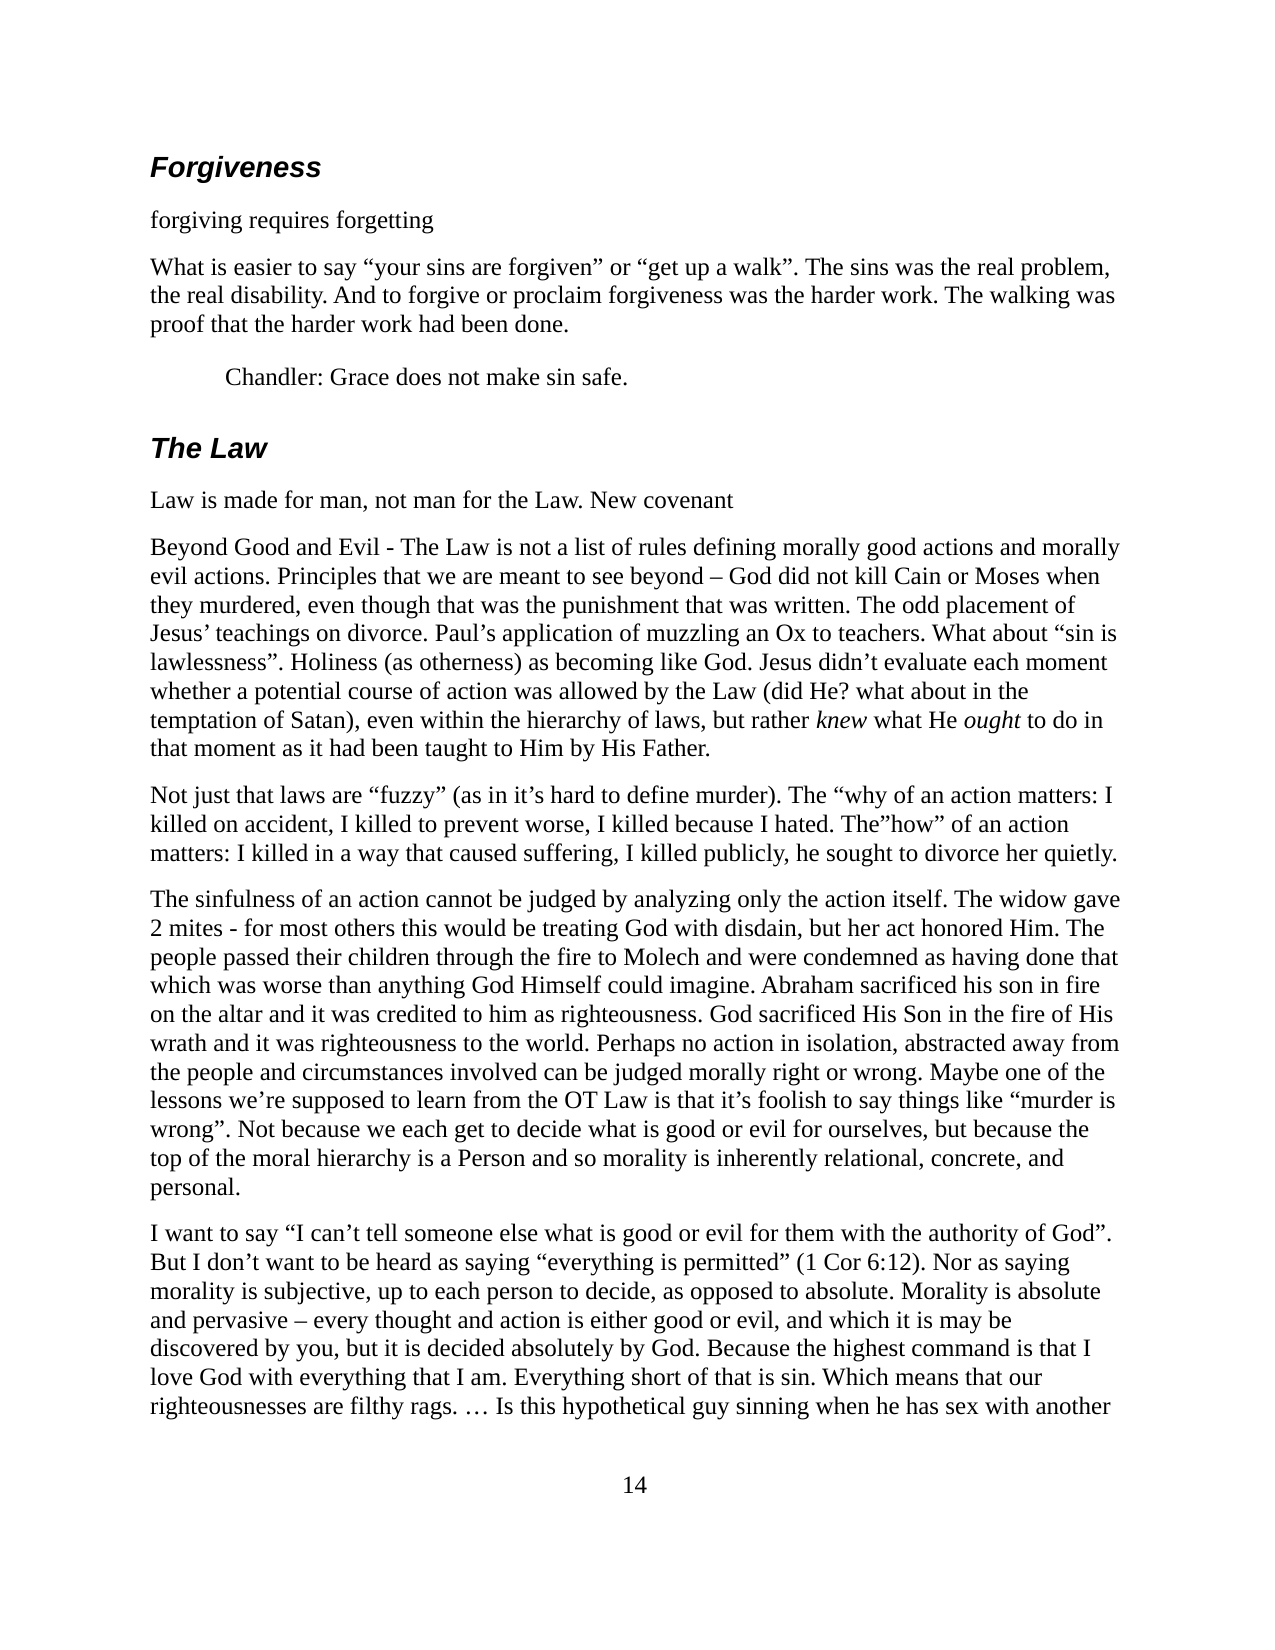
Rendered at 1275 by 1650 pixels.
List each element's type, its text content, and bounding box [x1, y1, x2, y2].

subtitle Forgiveness [150, 150, 1125, 183]
text Not just that laws are “fuzzy” (as in it’s hard to define murder). The “why of an action matters: I killed on accident, I killed to prevent worse, I killed because I hated. The”how” of an action matters: I killed in a way that caused suffering, I killed publicly, he sought to divorce her quietly. [150, 780, 1125, 866]
text Beyond Good and Evil - The Law is not a list of rules defining morally good actions and morally evil actions. Principles that we are meant to see beyond – God did not kill Cain or Moses when they murdered, even though that was the punishment that was written. The odd placement of Jesus’ teachings on divorce. Paul’s application of muzzling an Ox to teachers. What about “sin is lawlessness”. Holiness (as otherness) as becoming like God. Jesus didn’t evaluate each moment whether a potential course of action was allowed by the Law (did He? what about in the temptation of Satan), even within the hierarchy of laws, but rather knew what He ought to do in that moment as it had been taught to Him by His Father. [150, 532, 1125, 762]
text Law is made for man, not man for the Law. New covenant [150, 486, 1125, 514]
text forgiving requires forgetting [150, 205, 1125, 234]
text What is easier to say “your sins are forgiven” or “get up a walk”. The sins was the real problem, the real disability. And to forgive or proclaim forgiveness was the harder work. The walking was proof that the harder work had been done. [150, 252, 1125, 338]
text The sinfulness of an action cannot be judged by analyzing only the action itself. The widow gave 2 mites - for most others this would be treating God with disdain, but her act honored Him. The people passed their children through the fire to Molech and were condemned as having done that which was worse than anything God Himself could imagine. Abraham sacrificed his son in fire on the altar and it was credited to him as righteousness. God sacrificed His Son in the fire of His wrath and it was righteousness to the world. Perhaps no action in isolation, abstracted away from the people and circumstances involved can be judged morally right or wrong. Maybe one of the lessons we’re supposed to learn from the OT Law is that it’s foolish to say things like “murder is wrong”. Not because we each get to decide what is good or evil for ourselves, but because the top of the moral hierarchy is a Person and so morality is inherently relational, concrete, and personal. [150, 884, 1125, 1201]
text I want to say “I can’t tell someone else what is good or evil for them with the authority of God”. But I don’t want to be heard as saying “everything is permitted” (1 Cor 6:12). Nor as saying morality is subjective, up to each person to decide, as opposed to absolute. Morality is absolute and pervasive – every thought and action is either good or evil, and which it is may be discovered by you, but it is decided absolutely by God. Because the highest command is that I love God with everything that I am. Everything short of that is sin. Which means that our righteousnesses are filthy rags. … Is this hypothetical guy sinning when he has sex with another [150, 1218, 1125, 1420]
text Chandler: Grace does not make sin safe. [225, 362, 1125, 391]
subtitle The Law [150, 431, 1125, 464]
